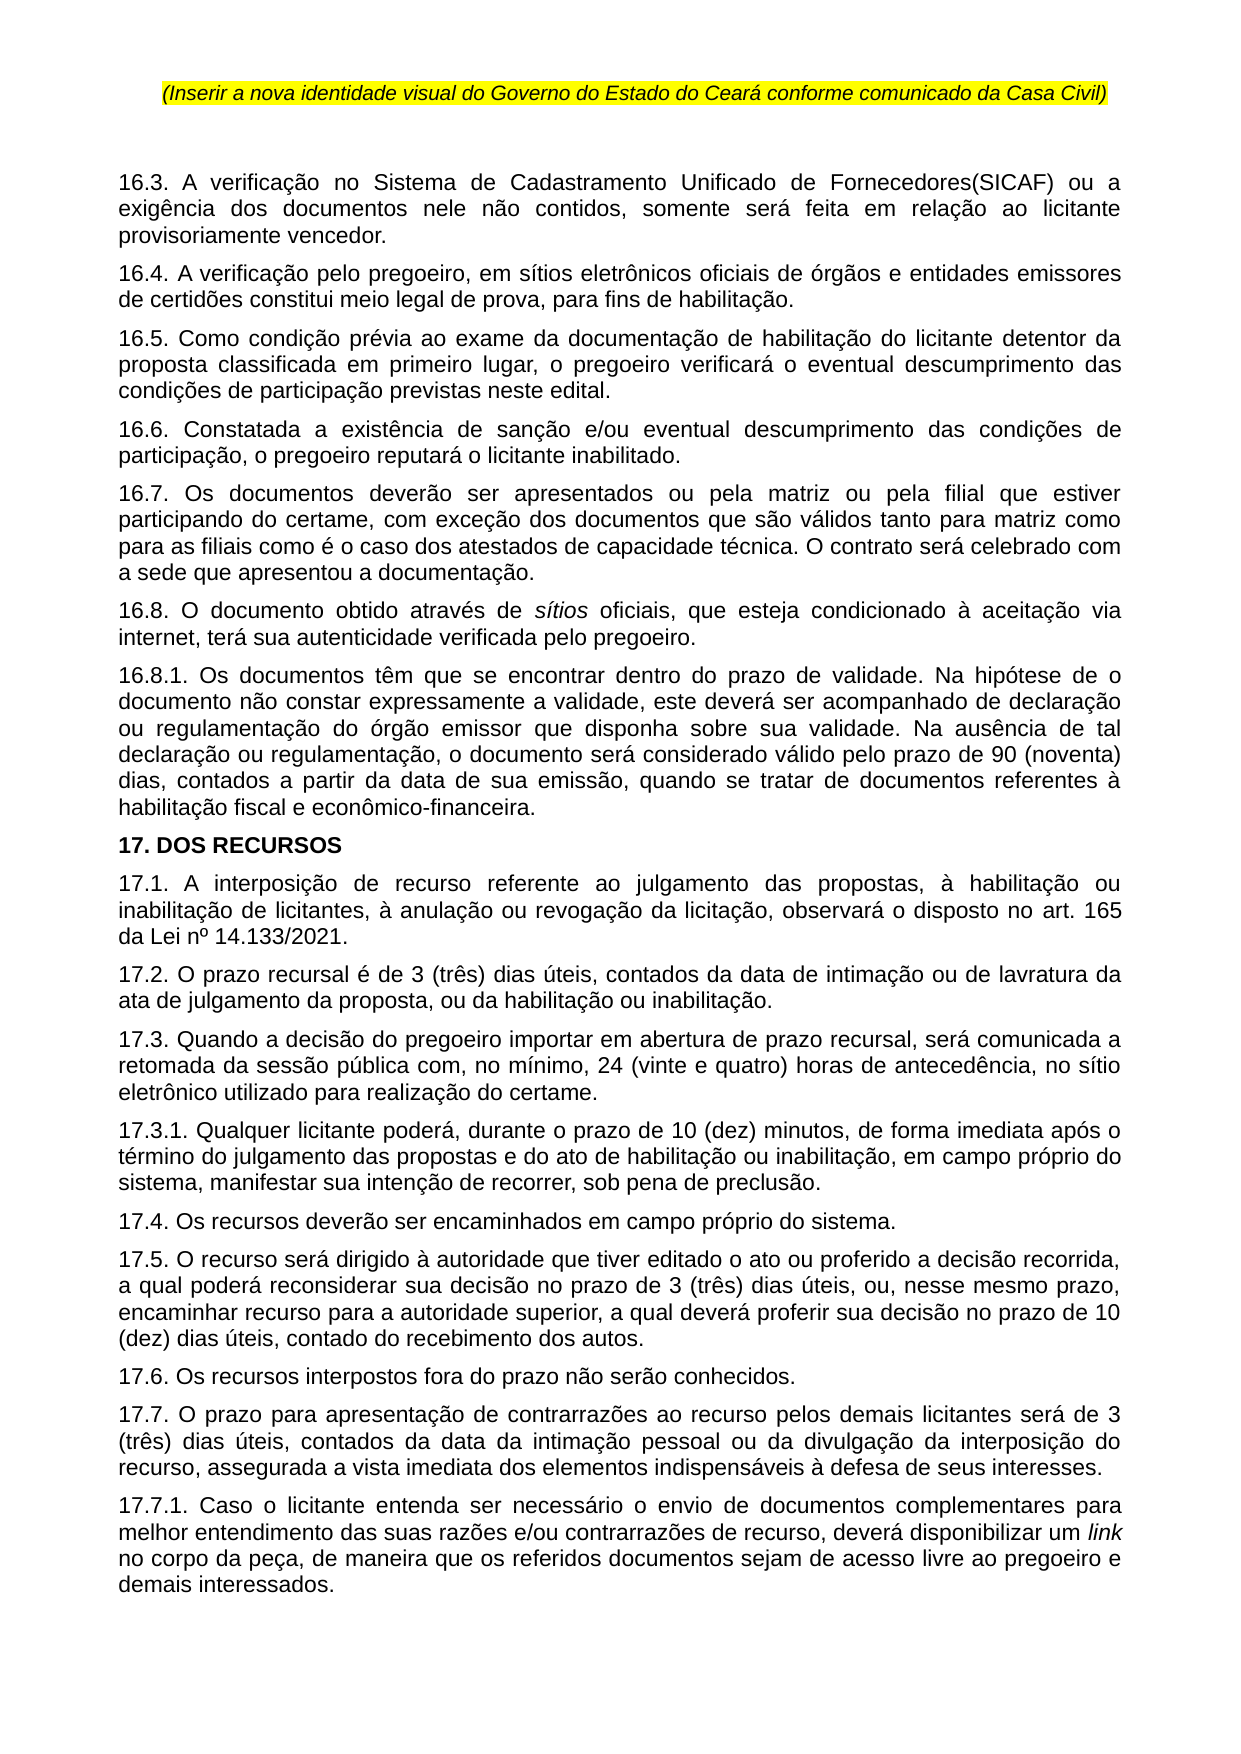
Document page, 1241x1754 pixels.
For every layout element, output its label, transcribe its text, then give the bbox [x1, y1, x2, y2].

text 16.3. A verificação no Sistema de Cadastramento Unificado de Fornecedores(SICAF) ou a exigência dos documentos nele não contidos, somente será feita em relação ao licitante provisoriamente vencedor. [118, 169, 1122, 248]
text 16.8.1. Os documentos têm que se encontrar dentro do prazo de validade. Na hipótese de o documento não constar expressamente a validade, este deverá ser acompanhado de declaração ou regulamentação do órgão emissor que disponha sobre sua validade. Na ausência de tal declaração ou regulamentação, o documento será considerado válido pelo prazo de 90 (noventa) dias, contados a partir da data de sua emissão, quando se tratar de documentos referentes à habilitação fiscal e econômico-financeira. [118, 662, 1122, 820]
text 17.7. O prazo para apresentação de contrarrazões ao recurso pelos demais licitantes será de 3 (três) dias úteis, contados da data da intimação pessoal ou da divulgação da interposição do recurso, assegurada a vista imediata dos elementos indispensáveis à defesa de seus interesses. [118, 1401, 1122, 1480]
text 17.6. Os recursos interpostos fora do prazo não serão conhecidos. [118, 1363, 1122, 1389]
text 16.5. Como condição prévia ao exame da documentação de habilitação do licitante detentor da proposta classificada em primeiro lugar, o pregoeiro verificará o eventual descumprimento das condições de participação previstas neste edital. [118, 324, 1122, 404]
text 17.2. O prazo recursal é de 3 (três) dias úteis, contados da data de intimação ou de lavratura da ata de julgamento da proposta, ou da habilitação ou inabilitação. [118, 961, 1122, 1014]
text 17.4. Os recursos deverão ser encaminhados em campo próprio do sistema. [118, 1208, 1122, 1234]
text 16.6. Constatada a existência de sanção e/ou eventual descumprimento das condições de participação, o pregoeiro reputará o licitante inabilitado. [118, 416, 1122, 468]
text 17.3.1. Qualquer licitante poderá, durante o prazo de 10 (dez) minutos, de forma imediata após o término do julgamento das propostas e do ato de habilitação ou inabilitação, em campo próprio do sistema, manifestar sua intenção de recorrer, sob pena de preclusão. [118, 1117, 1122, 1196]
text 17.3. Quando a decisão do pregoeiro importar em abertura de prazo recursal, será comunicada a retomada da sessão pública com, no mínimo, 24 (vinte e quatro) horas de antecedência, no sítio eletrônico utilizado para realização do certame. [118, 1026, 1122, 1105]
text 17.1. A interposição de recurso referente ao julgamento das propostas, à habilitação ou inabilitação de licitantes, à anulação ou revogação da licitação, observará o disposto no art. 165 da Lei nº 14.133/2021. [118, 870, 1122, 949]
text 17. DOS RECURSOS [118, 832, 1122, 858]
text 16.7. Os documentos deverão ser apresentados ou pela matriz ou pela filial que estiver participando do certame, com exceção dos documentos que são válidos tanto para matriz como para as filiais como é o caso dos atestados de capacidade técnica. O contrato será celebrado com a sede que apresentou a documentação. [118, 480, 1122, 586]
text 16.4. A verificação pelo pregoeiro, em sítios eletrônicos oficiais de órgãos e entidades emissores de certidões constitui meio legal de prova, para fins de habilitação. [118, 260, 1122, 313]
text 17.7.1. Caso o licitante entenda ser necessário o envio de documentos complementares para melhor entendimento das suas razões e/ou contrarrazões de recurso, deverá disponibilizar um link no corpo da peça, de maneira que os referidos documentos sejam de acesso livre ao pregoeiro e demais interessados. [118, 1492, 1122, 1598]
text 16.8. O documento obtido através de sítios oficiais, que esteja condicionado à aceitação via internet, terá sua autenticidade verificada pelo pregoeiro. [118, 597, 1122, 650]
text 17.5. O recurso será dirigido à autoridade que tiver editado o ato ou proferido a decisão recorrida, a qual poderá reconsiderar sua decisão no prazo de 3 (três) dias úteis, ou, nesse mesmo prazo, encaminhar recurso para a autoridade superior, a qual deverá proferir sua decisão no prazo de 10 (dez) dias úteis, contado do recebimento dos autos. [118, 1246, 1122, 1351]
